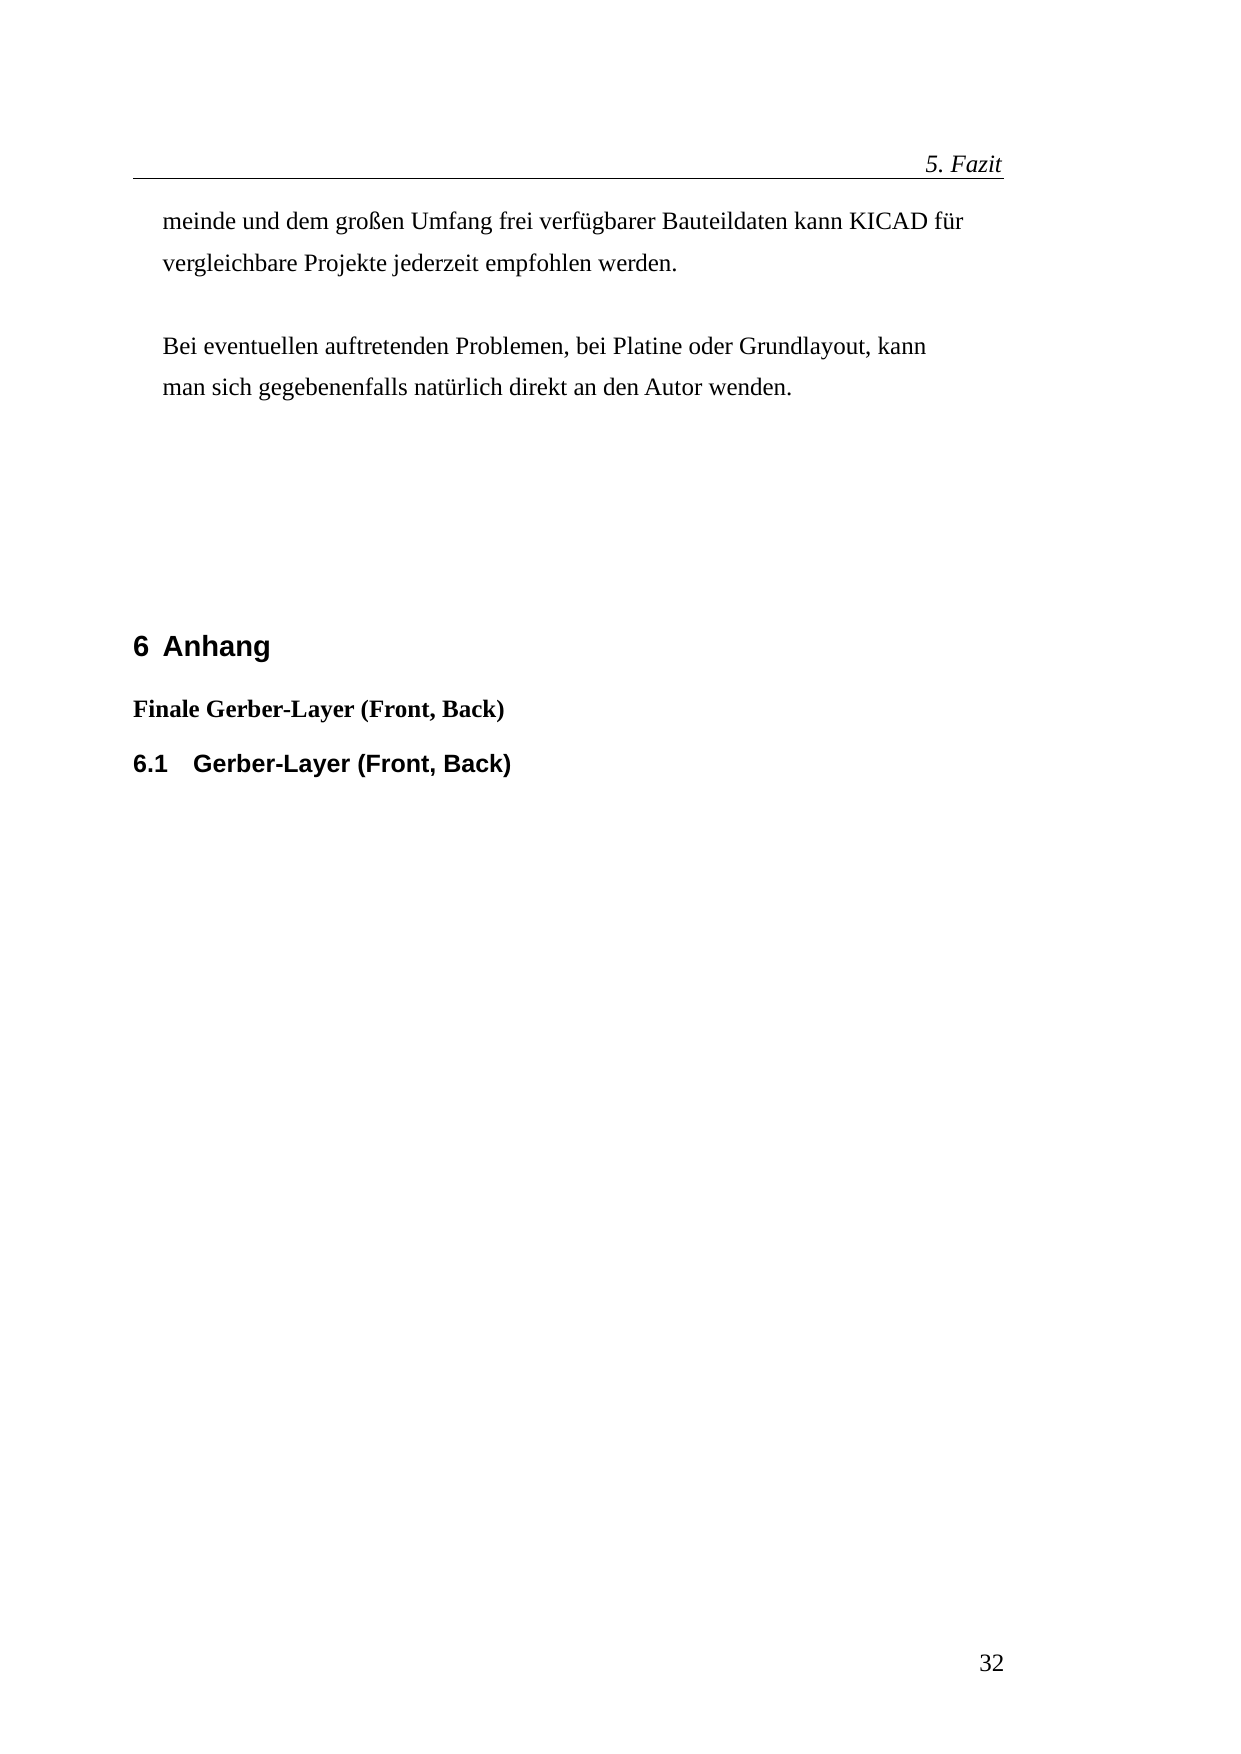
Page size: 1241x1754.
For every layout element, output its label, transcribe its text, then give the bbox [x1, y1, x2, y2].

subtitle Anhang [133, 630, 1004, 662]
subtitle Gerber-Layer (Front, Back) [133, 749, 1004, 777]
text Bei eventuellen auftretenden Problemen, bei Platine oder Grundlayout, kann [133, 332, 1004, 360]
text man sich gegebenenfalls natürlich direkt an den Autor wenden. [133, 373, 1004, 401]
text vergleichbare Projekte jederzeit empfohlen werden. [133, 249, 1004, 277]
text Finale Gerber-Layer (Front, Back) [133, 695, 1004, 722]
text meinde und dem großen Umfang frei verfügbarer Bauteildaten kann KICAD für [133, 207, 1004, 235]
